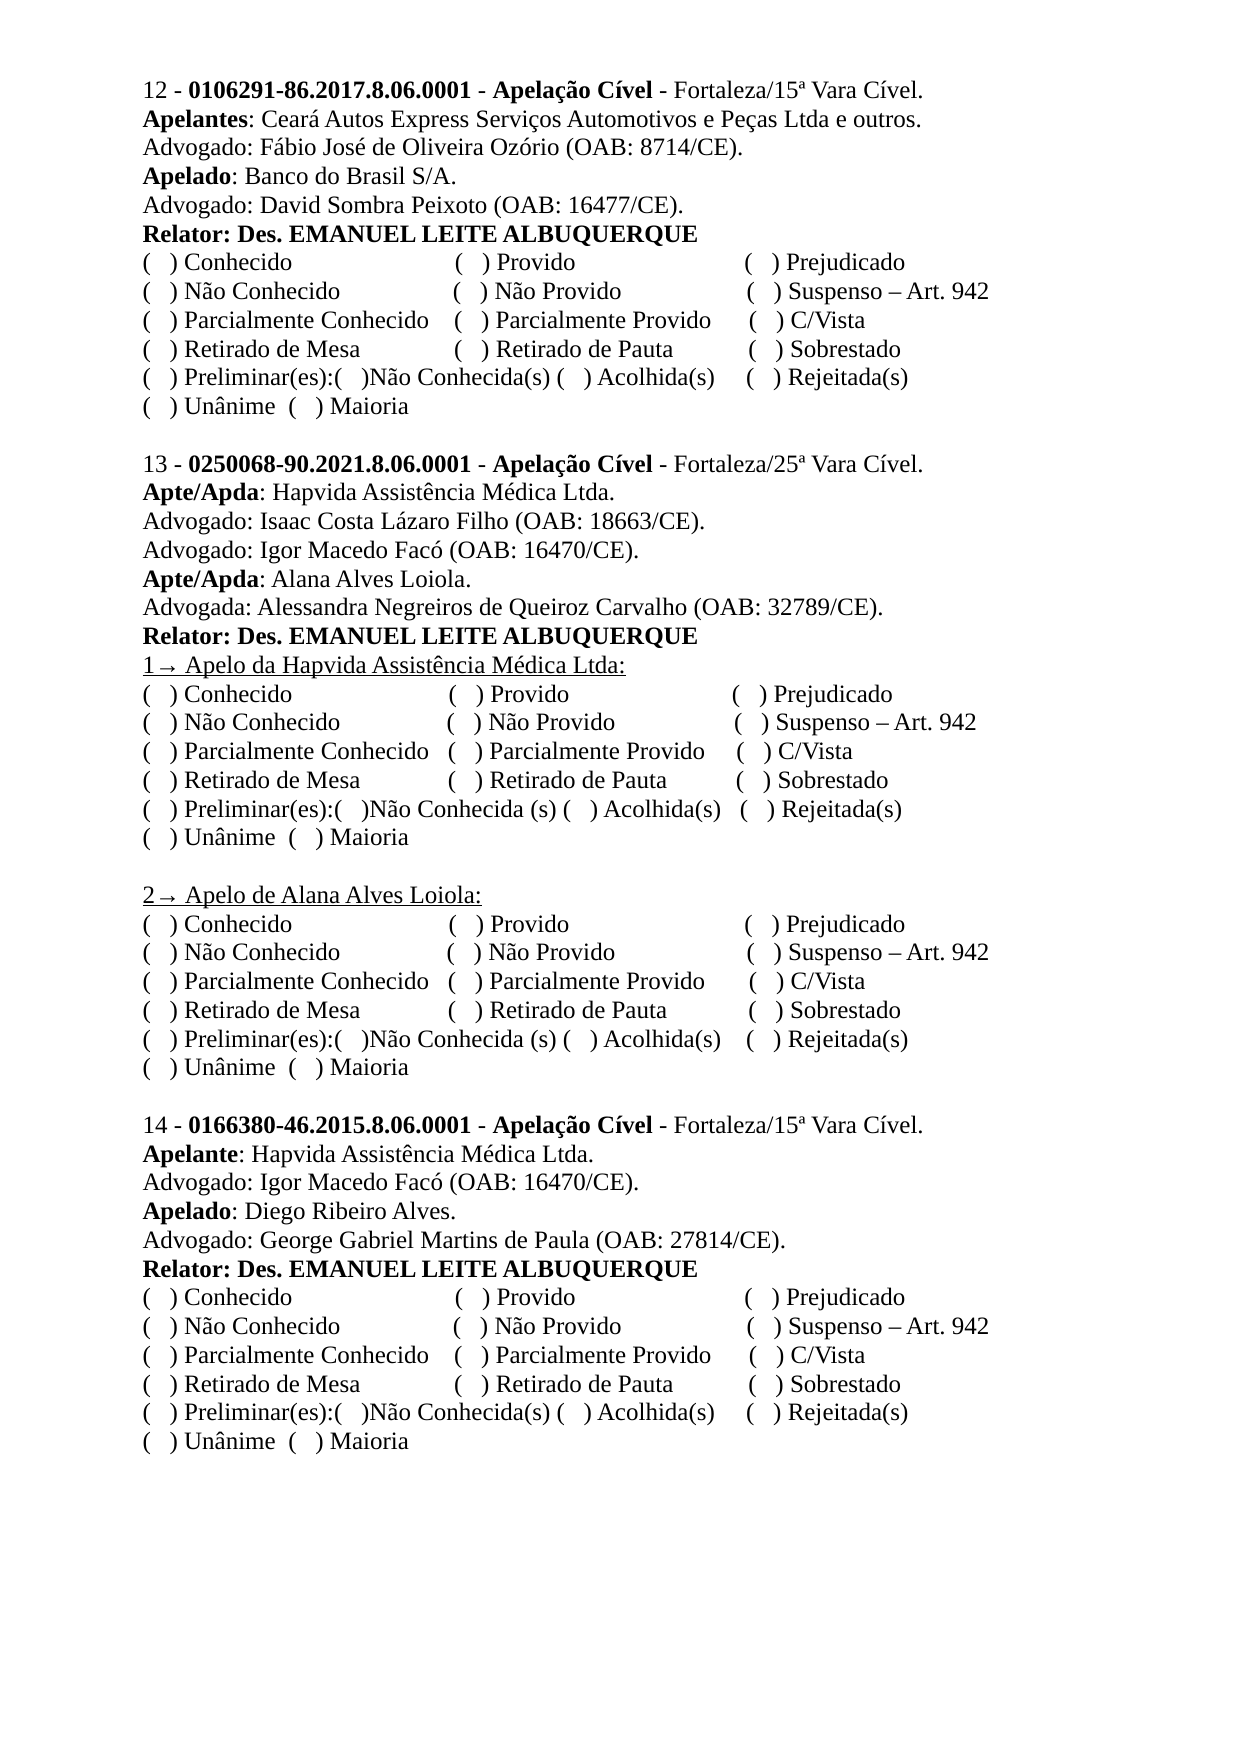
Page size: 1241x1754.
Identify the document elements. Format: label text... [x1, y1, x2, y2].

text 1→ Apelo da Hapvida Assistência Médica Ltda: [142, 650, 1141, 679]
text ( ) Parcialmente Conhecido ( ) Parcialmente Provido ( ) C/Vista [142, 1340, 1158, 1369]
text ( ) Retirado de Mesa ( ) Retirado de Pauta ( ) Sobrestado [142, 995, 1158, 1024]
text ( ) Preliminar(es):( )Não Conhecida (s) ( ) Acolhida(s) ( ) Rejeitada(s) [142, 794, 1158, 822]
text 2→ Apelo de Alana Alves Loiola: [142, 880, 1141, 909]
text Relator: Des. EMANUEL LEITE ALBUQUERQUE [142, 1254, 1141, 1282]
text ( ) Não Conhecido ( ) Não Provido ( ) Suspenso – Art. 942 [142, 276, 1158, 305]
text ( ) Unânime ( ) Maioria [142, 822, 1158, 851]
text ( ) Preliminar(es):( )Não Conhecida(s) ( ) Acolhida(s) ( ) Rejeitada(s) [142, 362, 1158, 391]
text Advogada: Alessandra Negreiros de Queiroz Carvalho (OAB: 32789/CE). [142, 592, 1141, 621]
text Advogado: Isaac Costa Lázaro Filho (OAB: 18663/CE). [142, 506, 1141, 535]
text Relator: Des. EMANUEL LEITE ALBUQUERQUE [142, 219, 1141, 247]
text Apte/Apda: Alana Alves Loiola. [142, 564, 1141, 592]
text Relator: Des. EMANUEL LEITE ALBUQUERQUE [142, 621, 1141, 650]
text Advogado: David Sombra Peixoto (OAB: 16477/CE). [142, 190, 1141, 219]
text Apelado: Diego Ribeiro Alves. [142, 1196, 1141, 1225]
text ( ) Unânime ( ) Maioria [142, 1426, 1158, 1455]
text ( ) Conhecido ( ) Provido ( ) Prejudicado [142, 909, 1141, 937]
text Apelado: Banco do Brasil S/A. [142, 161, 1141, 190]
text ( ) Preliminar(es):( )Não Conhecida (s) ( ) Acolhida(s) ( ) Rejeitada(s) [142, 1024, 1158, 1052]
text ( ) Unânime ( ) Maioria [142, 391, 1158, 420]
text ( ) Retirado de Mesa ( ) Retirado de Pauta ( ) Sobrestado [142, 765, 1158, 794]
text ( ) Retirado de Mesa ( ) Retirado de Pauta ( ) Sobrestado [142, 334, 1158, 362]
text ( ) Preliminar(es):( )Não Conhecida(s) ( ) Acolhida(s) ( ) Rejeitada(s) [142, 1397, 1158, 1426]
text 13 - 0250068-90.2021.8.06.0001 - Apelação Cível - Fortaleza/25ª Vara Cível. [142, 449, 1141, 477]
text ( ) Não Conhecido ( ) Não Provido ( ) Suspenso – Art. 942 [142, 707, 1158, 736]
text 12 - 0106291-86.2017.8.06.0001 - Apelação Cível - Fortaleza/15ª Vara Cível. [142, 75, 1141, 104]
text ( ) Não Conhecido ( ) Não Provido ( ) Suspenso – Art. 942 [142, 1311, 1158, 1340]
text ( ) Conhecido ( ) Provido ( ) Prejudicado [142, 247, 1141, 276]
text ( ) Conhecido ( ) Provido ( ) Prejudicado [142, 679, 1141, 707]
text Apte/Apda: Hapvida Assistência Médica Ltda. [142, 477, 1141, 506]
text Apelantes: Ceará Autos Express Serviços Automotivos e Peças Ltda e outros. [142, 104, 1141, 132]
text Apelante: Hapvida Assistência Médica Ltda. [142, 1139, 1141, 1167]
text ( ) Parcialmente Conhecido ( ) Parcialmente Provido ( ) C/Vista [142, 736, 1158, 765]
text ( ) Unânime ( ) Maioria [142, 1052, 1158, 1081]
text Advogado: Igor Macedo Facó (OAB: 16470/CE). [142, 535, 1141, 564]
text Advogado: George Gabriel Martins de Paula (OAB: 27814/CE). [142, 1225, 1141, 1254]
text ( ) Parcialmente Conhecido ( ) Parcialmente Provido ( ) C/Vista [142, 966, 1158, 995]
text ( ) Parcialmente Conhecido ( ) Parcialmente Provido ( ) C/Vista [142, 305, 1158, 334]
text ( ) Não Conhecido ( ) Não Provido ( ) Suspenso – Art. 942 [142, 937, 1158, 966]
text Advogado: Igor Macedo Facó (OAB: 16470/CE). [142, 1167, 1141, 1196]
text Advogado: Fábio José de Oliveira Ozório (OAB: 8714/CE). [142, 132, 1141, 161]
text ( ) Retirado de Mesa ( ) Retirado de Pauta ( ) Sobrestado [142, 1369, 1158, 1397]
text ( ) Conhecido ( ) Provido ( ) Prejudicado [142, 1282, 1141, 1311]
text 14 - 0166380-46.2015.8.06.0001 - Apelação Cível - Fortaleza/15ª Vara Cível. [142, 1110, 1141, 1139]
